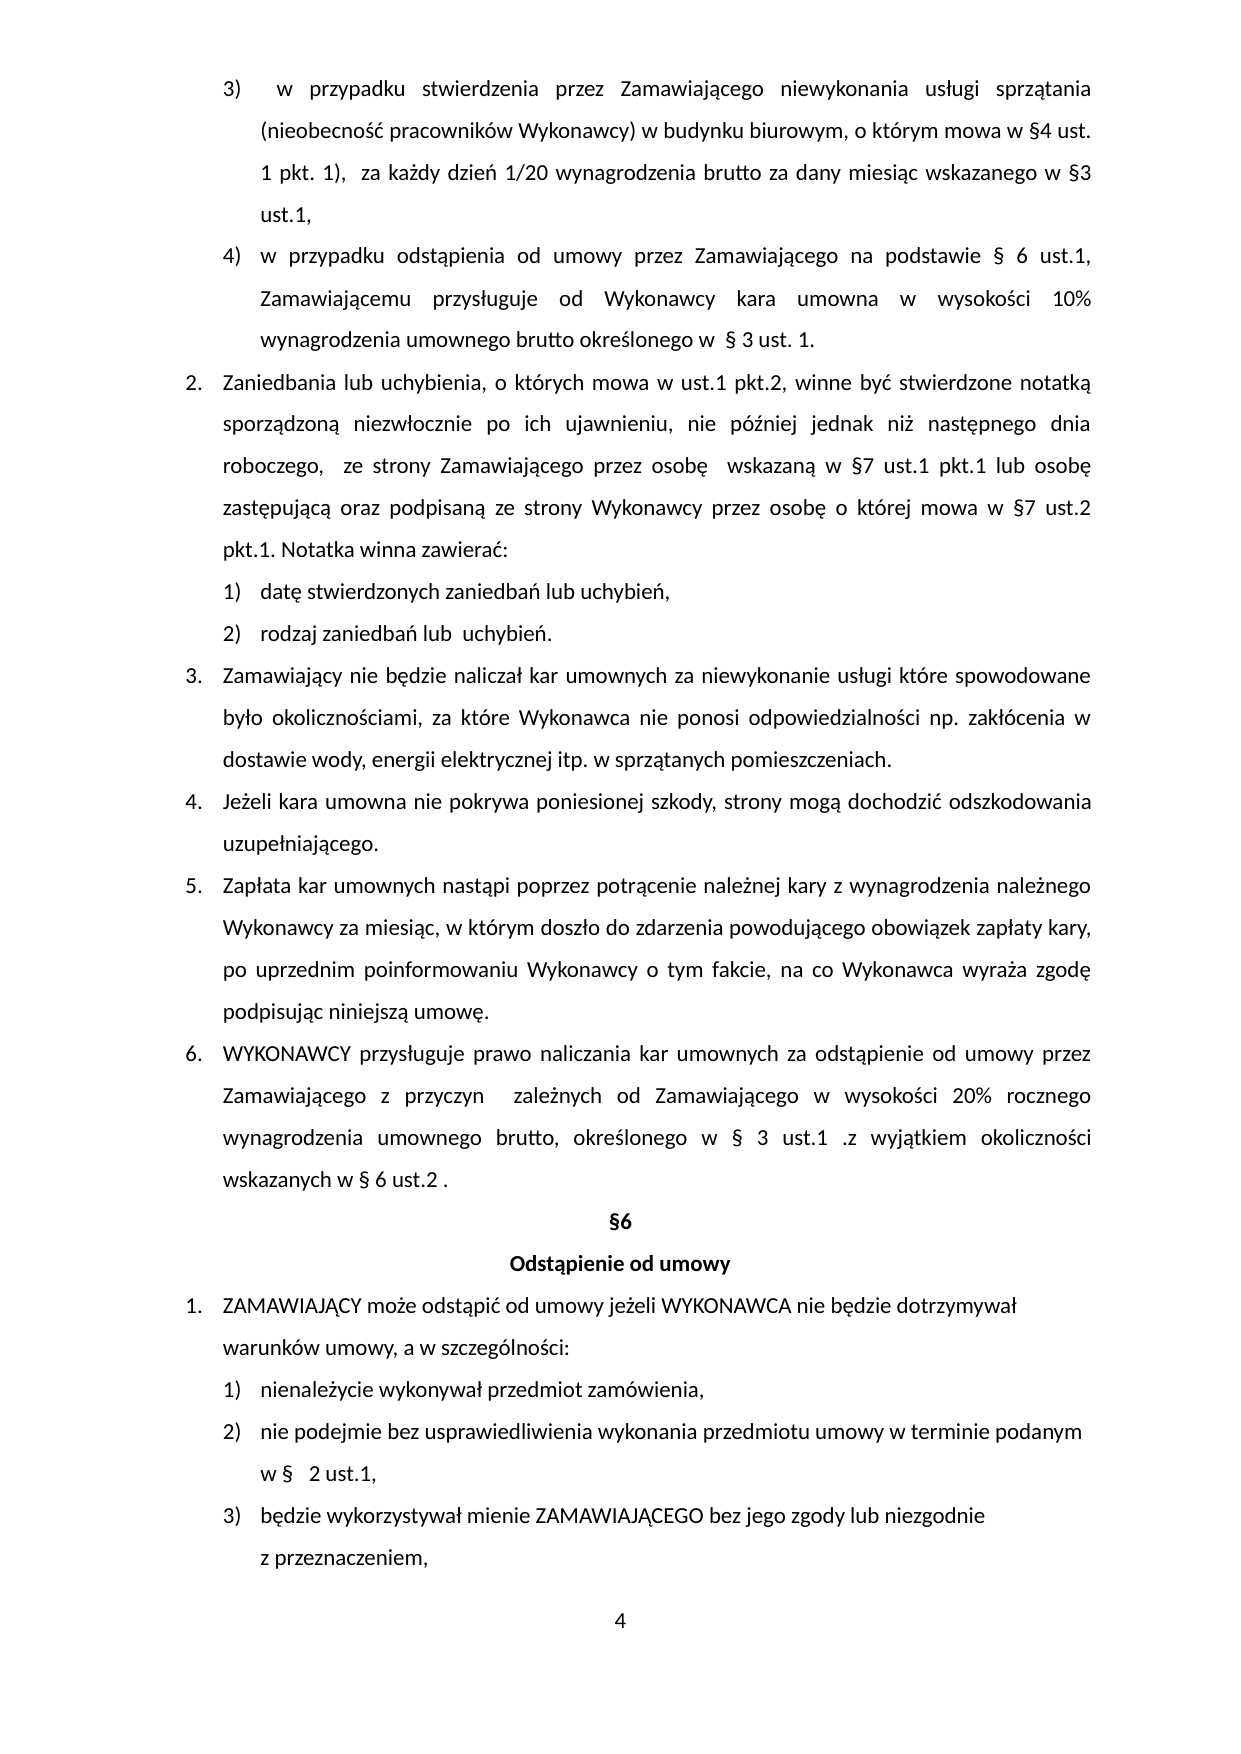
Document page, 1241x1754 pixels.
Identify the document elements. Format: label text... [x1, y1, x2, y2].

list rodzaj zaniedbań lub uchybień. [223, 619, 1093, 647]
list w przypadku odstąpienia od umowy przez Zamawiającego na podstawie § 6 ust.1, Zamawiającemu przysługuje od Wykonawcy kara umowna w wysokości 10% wynagrodzenia umownego brutto określonego w § 3 ust. 1. [223, 242, 1093, 354]
list ZAMAWIAJĄCY może odstąpić od umowy jeżeli WYKONAWCA nie będzie dotrzymywał warunków umowy, a w szczególności: [185, 1291, 1093, 1361]
text §6 [148, 1207, 1093, 1235]
list nie podejmie bez usprawiedliwienia wykonania przedmiotu umowy w terminie podanym w § 2 ust.1, [223, 1417, 1093, 1487]
list Zaniedbania lub uchybienia, o których mowa w ust.1 pkt.2, winne być stwierdzone notatką sporządzoną niezwłocznie po ich ujawnieniu, nie później jednak niż następnego dnia roboczego, ze strony Zamawiającego przez osobę wskazaną w §7 ust.1 pkt.1 lub osobę zastępującą oraz podpisaną ze strony Wykonawcy przez osobę o której mowa w §7 ust.2 pkt.1. Notatka winna zawierać: [185, 368, 1093, 563]
list w przypadku stwierdzenia przez Zamawiającego niewykonania usługi sprzątania (nieobecność pracowników Wykonawcy) w budynku biurowym, o którym mowa w §4 ust. 1 pkt. 1), za każdy dzień 1/20 wynagrodzenia brutto za dany miesiąc wskazanego w §3 ust.1, [223, 74, 1093, 228]
text Odstąpienie od umowy [148, 1249, 1093, 1277]
list Zamawiający nie będzie naliczał kar umownych za niewykonanie usługi które spowodowane było okolicznościami, za które Wykonawca nie ponosi odpowiedzialności np. zakłócenia w dostawie wody, energii elektrycznej itp. w sprzątanych pomieszczeniach. [185, 661, 1093, 773]
list datę stwierdzonych zaniedbań lub uchybień, [223, 577, 1093, 606]
list będzie wykorzystywał mienie ZAMAWIAJĄCEGO bez jego zgody lub niezgodnie z przeznaczeniem, [223, 1501, 1093, 1571]
list Jeżeli kara umowna nie pokrywa poniesionej szkody, strony mogą dochodzić odszkodowania uzupełniającego. [185, 787, 1093, 857]
list WYKONAWCY przysługuje prawo naliczania kar umownych za odstąpienie od umowy przez Zamawiającego z przyczyn zależnych od Zamawiającego w wysokości 20% rocznego wynagrodzenia umownego brutto, określonego w § 3 ust.1 .z wyjątkiem okoliczności wskazanych w § 6 ust.2 . [185, 1039, 1093, 1193]
list Zapłata kar umownych nastąpi poprzez potrącenie należnej kary z wynagrodzenia należnego Wykonawcy za miesiąc, w którym doszło do zdarzenia powodującego obowiązek zapłaty kary, po uprzednim poinformowaniu Wykonawcy o tym fakcie, na co Wykonawca wyraża zgodę podpisując niniejszą umowę. [185, 871, 1093, 1025]
list nienależycie wykonywał przedmiot zamówienia, [223, 1375, 1093, 1403]
